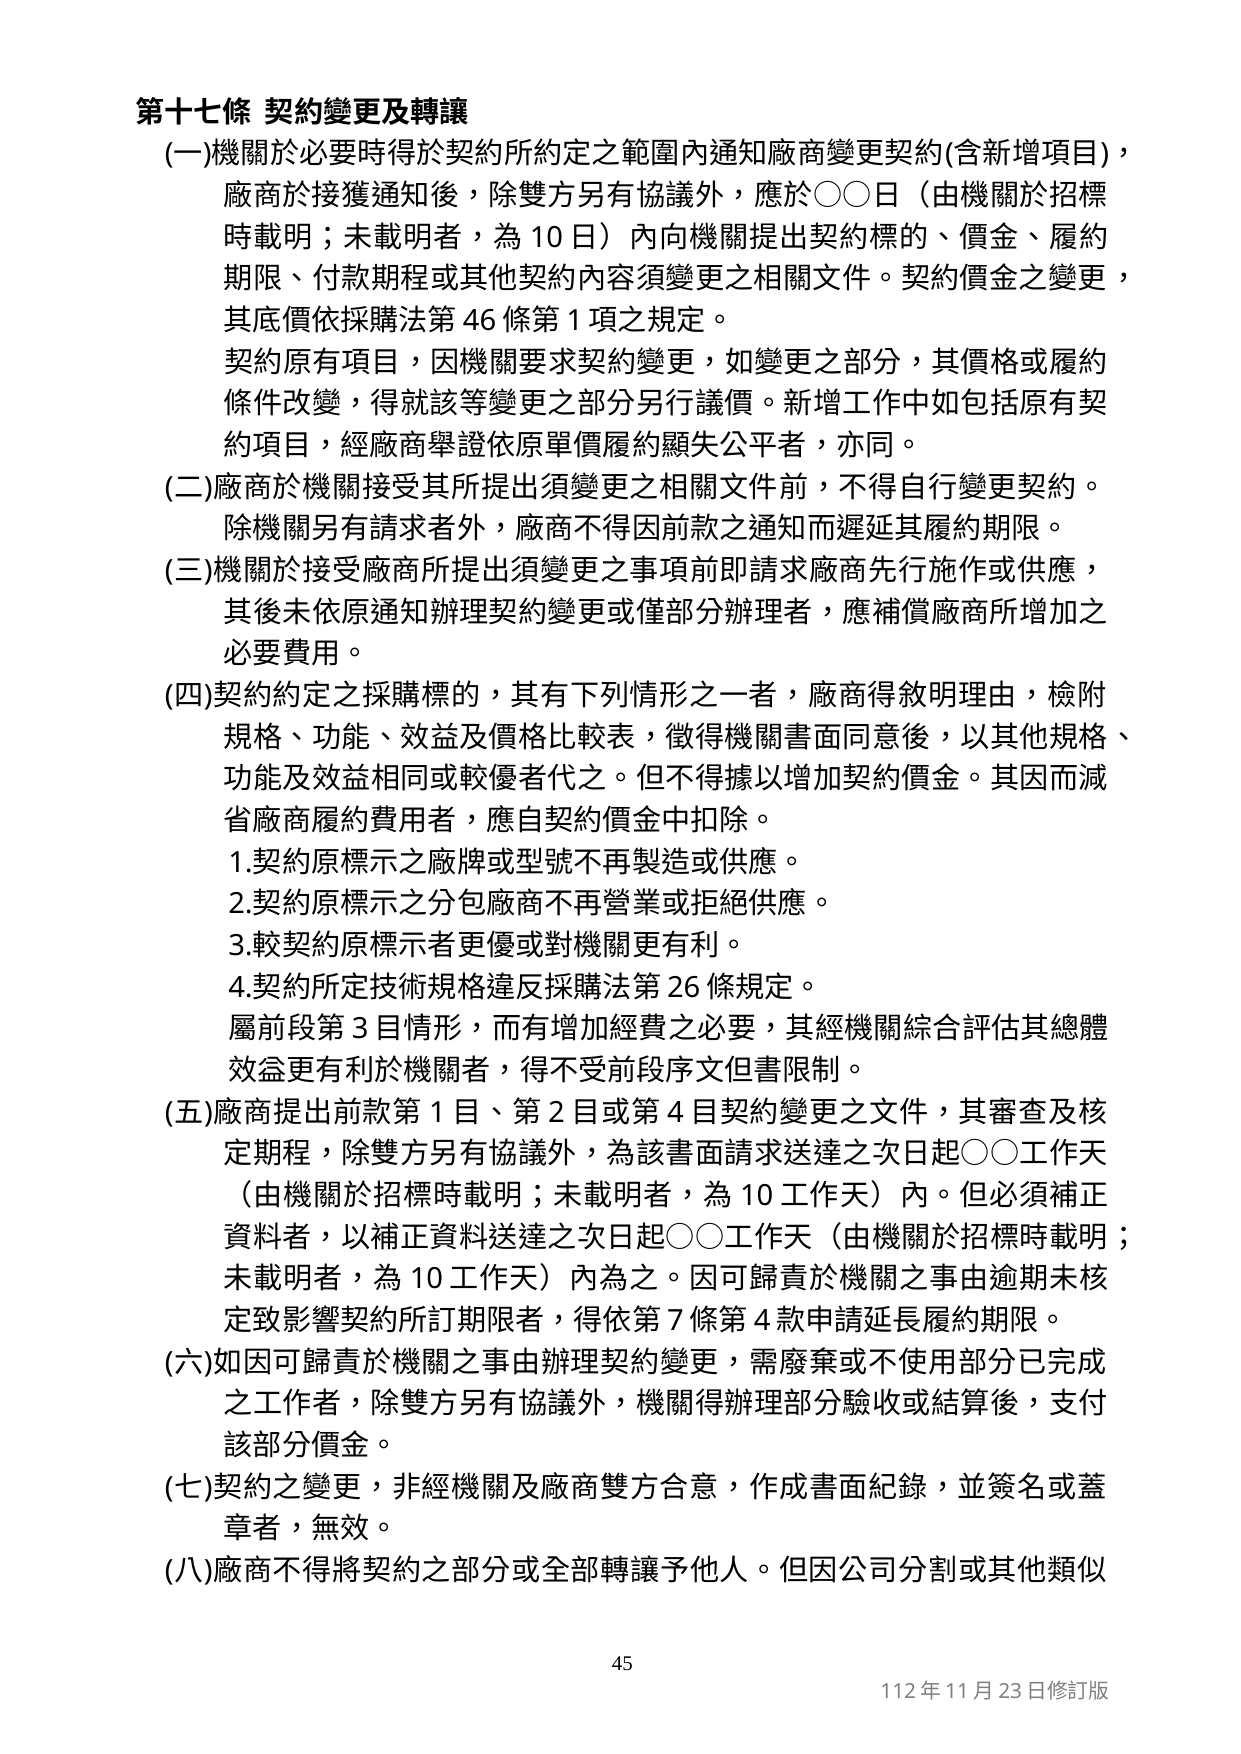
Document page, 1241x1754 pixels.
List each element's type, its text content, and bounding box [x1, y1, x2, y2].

text 屬前段第3目情形，而有增加經費之必要，其經機關綜合評估其總體效益更有利於機關者，得不受前段序文但書限制。 [228, 1005, 1109, 1089]
text (七)契約之變更，非經機關及廠商雙方合意，作成書面紀錄，並簽名或蓋章者，無效。 [164, 1464, 1109, 1547]
text 1.契約原標示之廠牌或型號不再製造或供應。 [228, 839, 1109, 880]
text (五)廠商提出前款第1目、第2目或第4目契約變更之文件，其審查及核定期程，除雙方另有協議外，為該書面請求送達之次日起○○工作天（由機關於招標時載明；未載明者，為10工作天）內。但必須補正資料者，以補正資料送達之次日起○○工作天（由機關於招標時載明；未載明者，為10工作天）內為之。因可歸責於機關之事由逾期未核定致影響契約所訂期限者，得依第7條第4款申請延長履約期限。 [164, 1089, 1109, 1339]
text (一)機關於必要時得於契約所約定之範圍內通知廠商變更契約(含新增項目)，廠商於接獲通知後，除雙方另有協議外，應於○○日（由機關於招標時載明；未載明者，為10日）內向機關提出契約標的、價金、履約期限、付款期程或其他契約內容須變更之相關文件。契約價金之變更，其底價依採購法第46條第1項之規定。 [164, 130, 1109, 339]
text 第十七條 契約變更及轉讓 [135, 89, 1109, 130]
text (三)機關於接受廠商所提出須變更之事項前即請求廠商先行施作或供應，其後未依原通知辦理契約變更或僅部分辦理者，應補償廠商所增加之必要費用。 [164, 547, 1109, 672]
text 契約原有項目，因機關要求契約變更，如變更之部分，其價格或履約條件改變，得就該等變更之部分另行議價。新增工作中如包括原有契約項目，經廠商舉證依原單價履約顯失公平者，亦同。 [223, 339, 1109, 464]
text 2.契約原標示之分包廠商不再營業或拒絕供應。 [228, 880, 1109, 922]
text 3.較契約原標示者更優或對機關更有利。 [228, 922, 1109, 964]
text (二)廠商於機關接受其所提出須變更之相關文件前，不得自行變更契約。除機關另有請求者外，廠商不得因前款之通知而遲延其履約期限。 [164, 464, 1109, 547]
text (六)如因可歸責於機關之事由辦理契約變更，需廢棄或不使用部分已完成之工作者，除雙方另有協議外，機關得辦理部分驗收或結算後，支付該部分價金。 [164, 1339, 1109, 1464]
text (四)契約約定之採購標的，其有下列情形之一者，廠商得敘明理由，檢附規格、功能、效益及價格比較表，徵得機關書面同意後，以其他規格、功能及效益相同或較優者代之。但不得據以增加契約價金。其因而減省廠商履約費用者，應自契約價金中扣除。 [164, 672, 1109, 839]
text (八)廠商不得將契約之部分或全部轉讓予他人。但因公司分割或其他類似 [164, 1547, 1109, 1589]
text 4.契約所定技術規格違反採購法第26條規定。 [228, 964, 1109, 1005]
